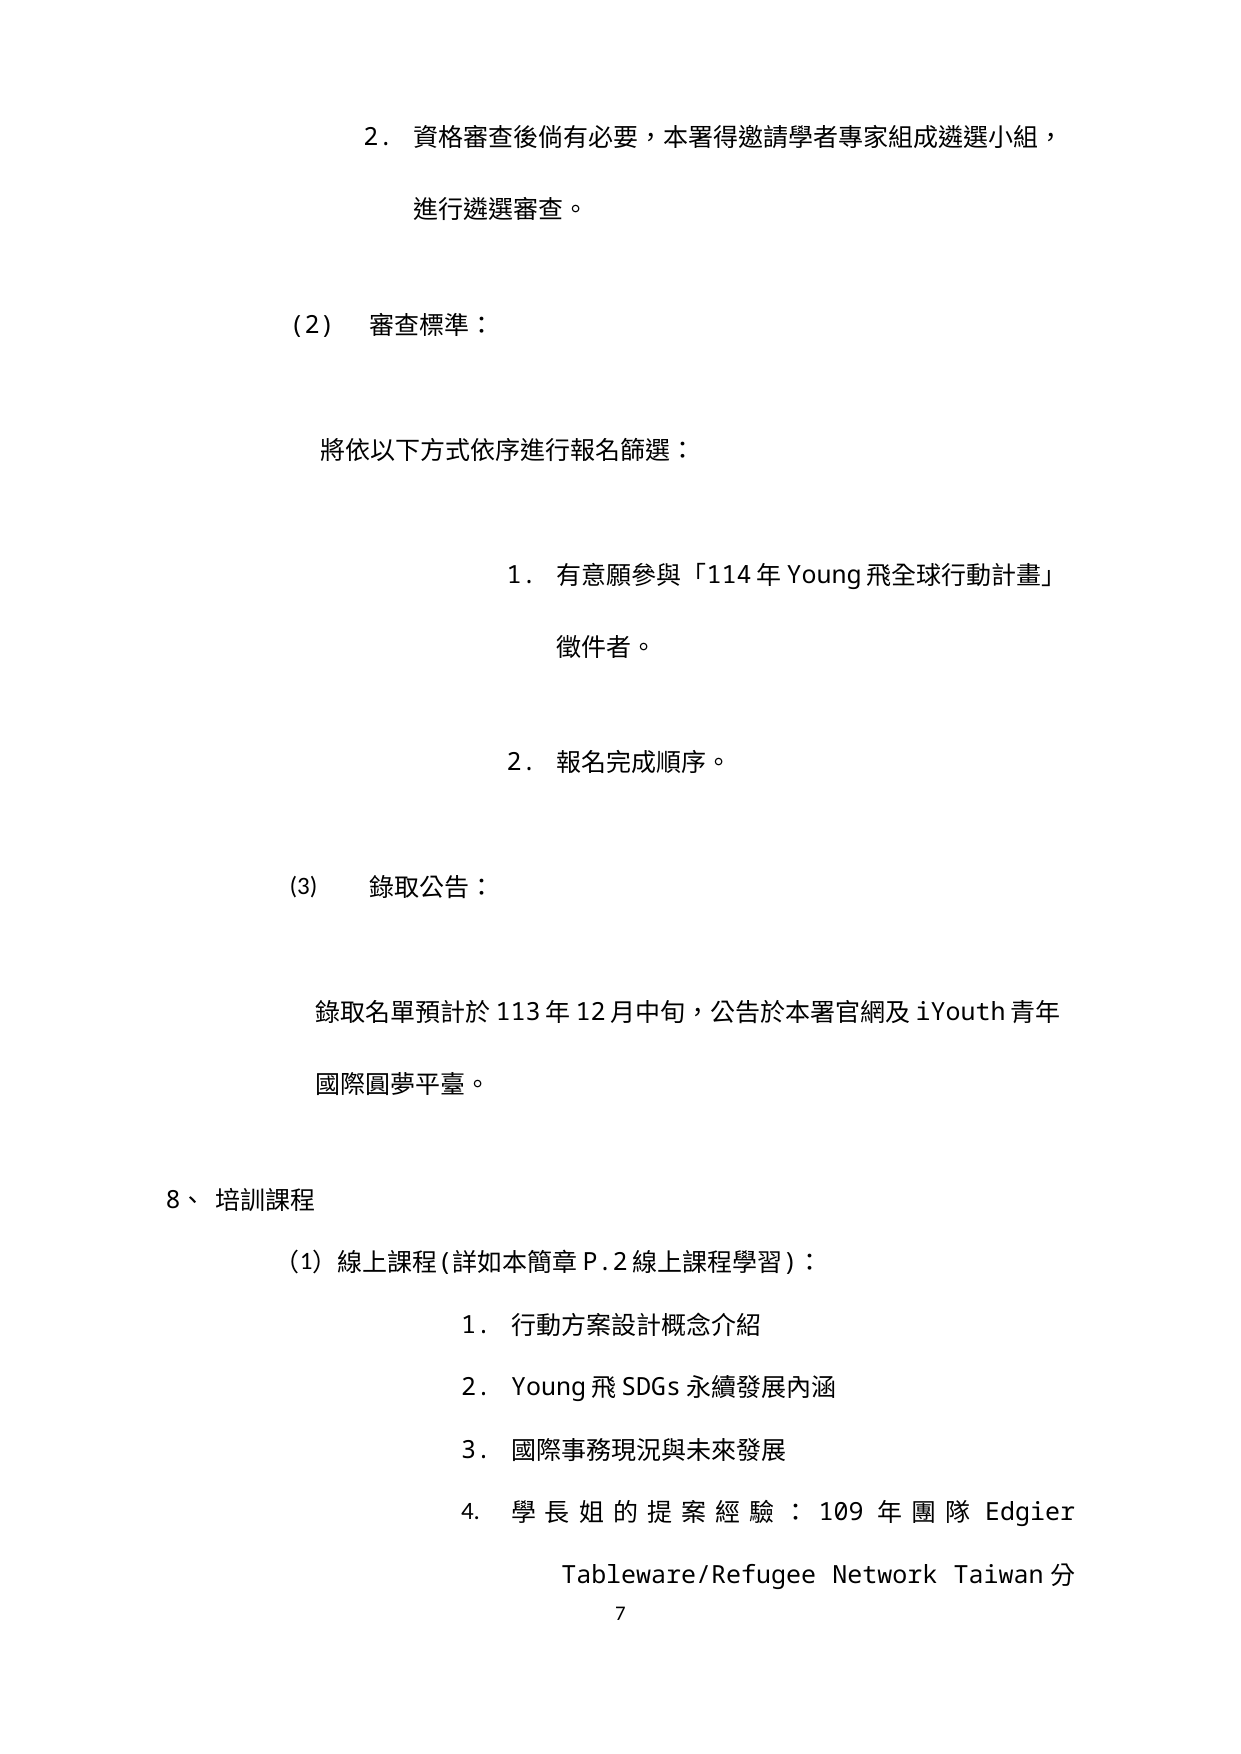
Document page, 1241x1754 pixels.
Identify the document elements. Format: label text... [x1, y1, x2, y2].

list 報名完成順序。 [506, 719, 1075, 782]
list Young飛SDGs永續發展內涵 [461, 1344, 1075, 1407]
text 錄取名單預計於113年12月中旬，公告於本署官網及iYouth青年國際圓夢平臺。 [315, 969, 1075, 1103]
list 錄取公告： [289, 844, 1075, 907]
list 有意願參與「114年Young飛全球行動計畫」徵件者。 [506, 532, 1075, 666]
list 資格審查後倘有必要，本署得邀請學者專家組成遴選小組，進行遴選審查。 [363, 94, 1075, 228]
list 國際事務現況與未來發展 [461, 1407, 1075, 1469]
text 將依以下方式依序進行報名篩選： [290, 407, 1075, 469]
list 線上課程(詳如本簡章P.2線上課程學習)： [274, 1219, 1075, 1282]
list 學長姐的提案經驗：109年團隊Edgier Tableware/Refugee Network Taiwan分 [461, 1469, 1075, 1594]
list 行動方案設計概念介紹 [461, 1282, 1075, 1344]
list 審查標準： [289, 282, 1075, 344]
list 培訓課程 [165, 1157, 1075, 1219]
